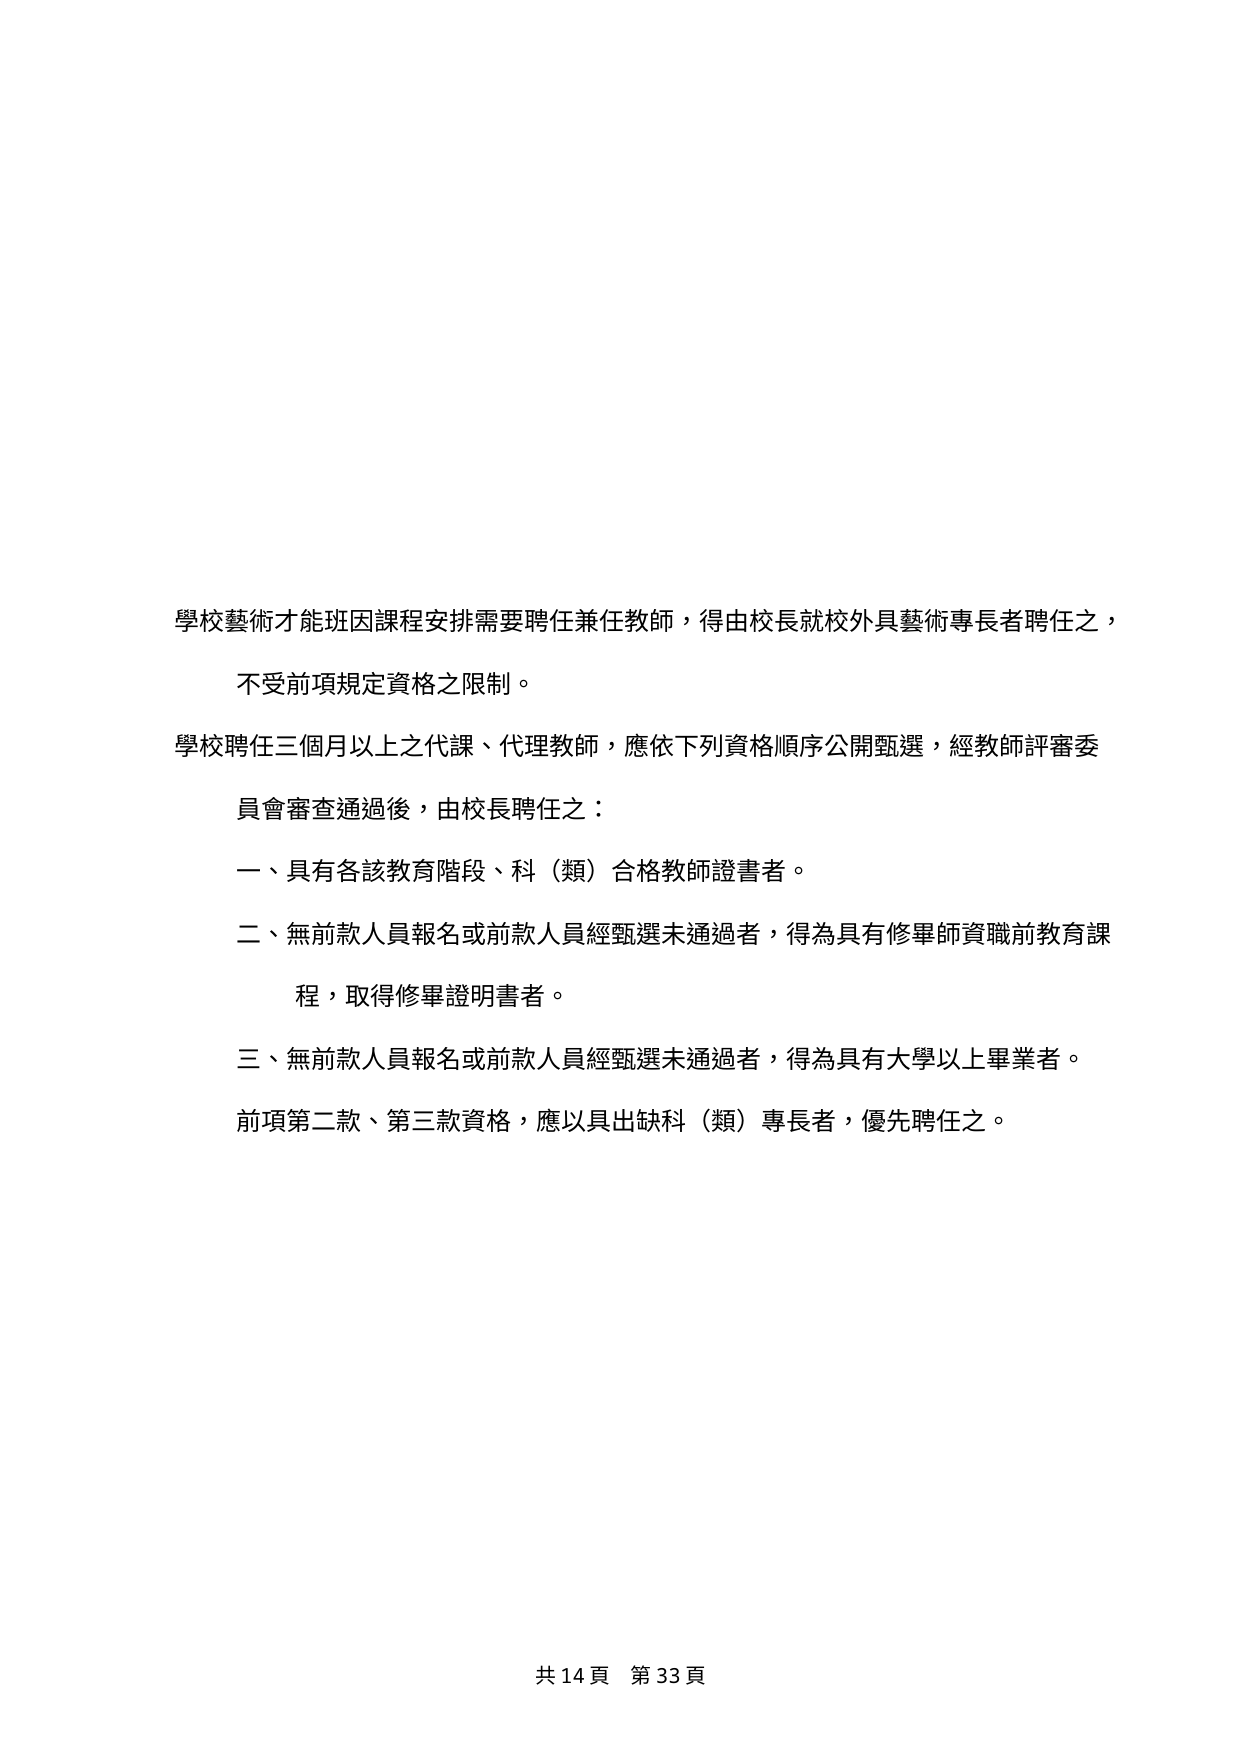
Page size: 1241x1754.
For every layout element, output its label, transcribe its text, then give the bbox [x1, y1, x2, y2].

text 三、無前款人員報名或前款人員經甄選未通過者，得為具有大學以上畢業者。 [236, 1016, 1122, 1078]
text 二、無前款人員報名或前款人員經甄選未通過者，得為具有修畢師資職前教育課程，取得修畢證明書者。 [236, 891, 1122, 1016]
text 學校聘任三個月以上之代課、代理教師，應依下列資格順序公開甄選，經教師評審委員會審查通過後，由校長聘任之： [118, 703, 1122, 828]
text 前項第二款、第三款資格，應以具出缺科（類）專長者，優先聘任之。 [236, 1078, 1122, 1141]
text 學校藝術才能班因課程安排需要聘任兼任教師，得由校長就校外具藝術專長者聘任之，不受前項規定資格之限制。 [118, 578, 1122, 703]
text 一、具有各該教育階段、科（類）合格教師證書者。 [236, 828, 1122, 891]
